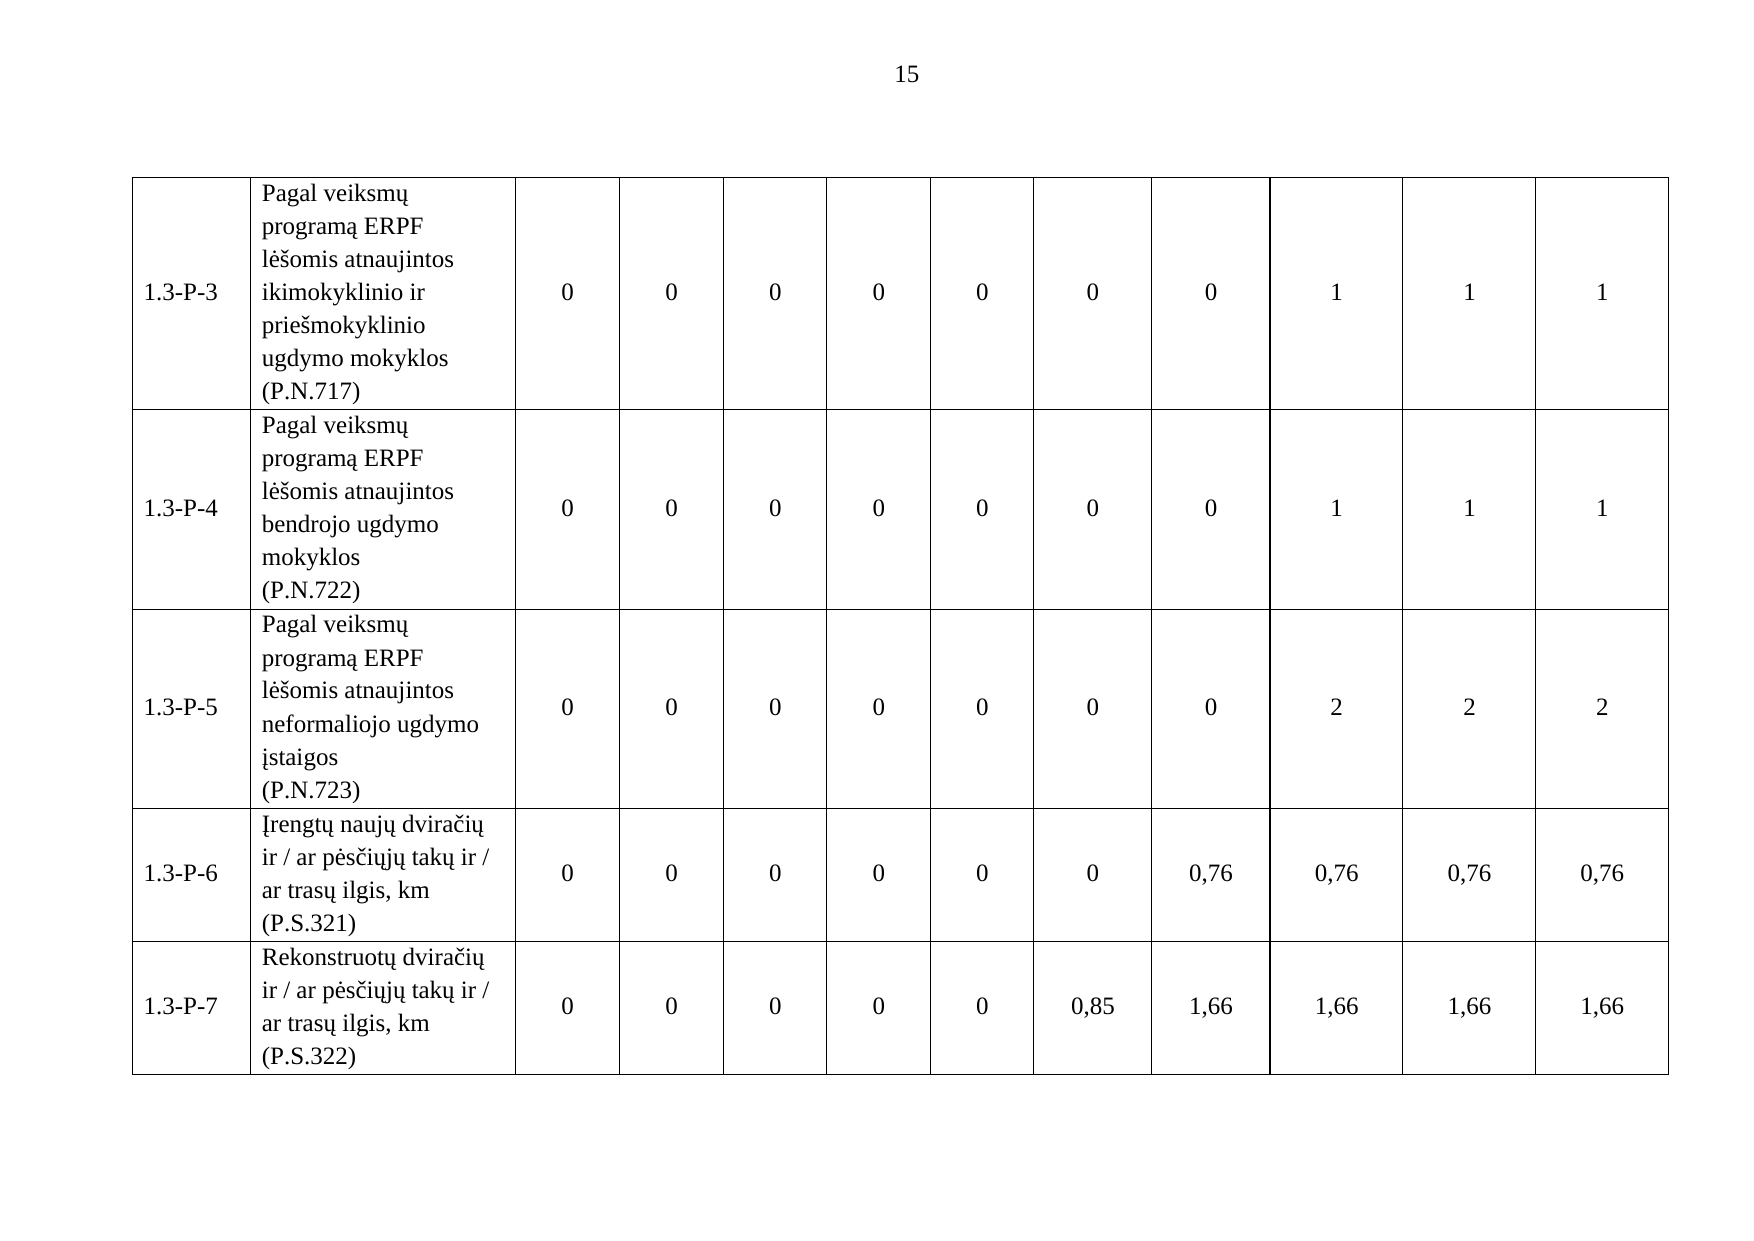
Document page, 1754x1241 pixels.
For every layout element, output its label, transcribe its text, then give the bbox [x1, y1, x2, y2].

table_cell 1 [1403, 178, 1535, 409]
table_cell [128, 808, 132, 941]
table_cell [128, 609, 132, 808]
table_cell 0 [931, 410, 1033, 608]
table_cell 0 [724, 942, 826, 1074]
table_cell 1,66 [1152, 942, 1269, 1074]
table_cell 0 [827, 942, 930, 1074]
table_cell 0 [827, 610, 930, 808]
table_cell Rekonstruotų dviračių ir / ar pėsčiųjų takų ir / ar trasų ilgis, km (P.S.322) [251, 942, 515, 1074]
table_cell Pagal veiksmų programą ERPF lėšomis atnaujintos neformaliojo ugdymo įstaigos (P.N.723) [251, 610, 515, 808]
table_cell Pagal veiksmų programą ERPF lėšomis atnaujintos ikimokyklinio ir priešmokyklinio ugdymo mokyklos (P.N.717) [251, 178, 515, 409]
table_cell 0 [724, 178, 826, 409]
table_cell 1,66 [1271, 942, 1402, 1074]
table_cell 0 [827, 178, 930, 409]
table_cell 1 [1536, 178, 1668, 409]
table_cell 0 [516, 410, 619, 608]
table_cell 0 [620, 410, 723, 608]
table_cell 0 [931, 178, 1033, 409]
table_cell 0,76 [1271, 809, 1402, 941]
table_cell Įrengtų naujų dviračių ir / ar pėsčiųjų takų ir / ar trasų ilgis, km (P.S.321) [251, 809, 515, 941]
table_cell 0 [931, 942, 1033, 1074]
table_cell 0 [1034, 610, 1151, 808]
table_cell 0 [516, 942, 619, 1074]
table_cell 1 [1271, 178, 1402, 409]
table_cell 1 [1271, 410, 1402, 608]
table_cell [128, 941, 132, 1074]
table_cell 1.3-P-4 [133, 410, 250, 608]
table_cell 0 [827, 410, 930, 608]
table_cell 2 [1271, 610, 1402, 808]
table_cell [1669, 609, 1754, 808]
table_cell 0 [1034, 410, 1151, 608]
table_cell 1 [1536, 410, 1668, 608]
table_cell 0 [724, 410, 826, 608]
table_cell 0 [931, 610, 1033, 808]
table_cell 0 [827, 809, 930, 941]
table_cell 1.3-P-6 [133, 809, 250, 941]
table_cell [1669, 409, 1754, 608]
table_cell 0 [620, 942, 723, 1074]
table_cell 0,85 [1034, 942, 1151, 1074]
table_cell 0 [1034, 809, 1151, 941]
table_cell 0 [516, 809, 619, 941]
table_cell 0,76 [1152, 809, 1269, 941]
table_cell 0,76 [1403, 809, 1535, 941]
table_cell 1,66 [1403, 942, 1535, 1074]
table_cell 1.3-P-5 [133, 610, 250, 808]
table_cell [1669, 177, 1754, 409]
table_cell 0,76 [1536, 809, 1668, 941]
table_cell 0 [620, 809, 723, 941]
table_cell 0 [1034, 178, 1151, 409]
table_cell [128, 409, 132, 608]
table_cell 1,66 [1536, 942, 1668, 1074]
table_cell 0 [724, 610, 826, 808]
table_cell Pagal veiksmų programą ERPF lėšomis atnaujintos bendrojo ugdymo mokyklos (P.N.722) [251, 410, 515, 608]
table_cell 1.3-P-7 [133, 942, 250, 1074]
table_cell 0 [1152, 178, 1269, 409]
table_cell [1669, 941, 1754, 1074]
table_cell 0 [620, 610, 723, 808]
table_cell 0 [1152, 410, 1269, 608]
table_cell 0 [1152, 610, 1269, 808]
table_cell 1.3-P-3 [133, 178, 250, 409]
table_cell 2 [1403, 610, 1535, 808]
table_cell 0 [516, 178, 619, 409]
table_cell 0 [931, 809, 1033, 941]
table_cell 0 [724, 809, 826, 941]
table_cell 0 [620, 178, 723, 409]
table_cell [128, 177, 132, 409]
table_cell 0 [516, 610, 619, 808]
table_cell 1 [1403, 410, 1535, 608]
table_cell 2 [1536, 610, 1668, 808]
table_cell [1669, 808, 1754, 941]
